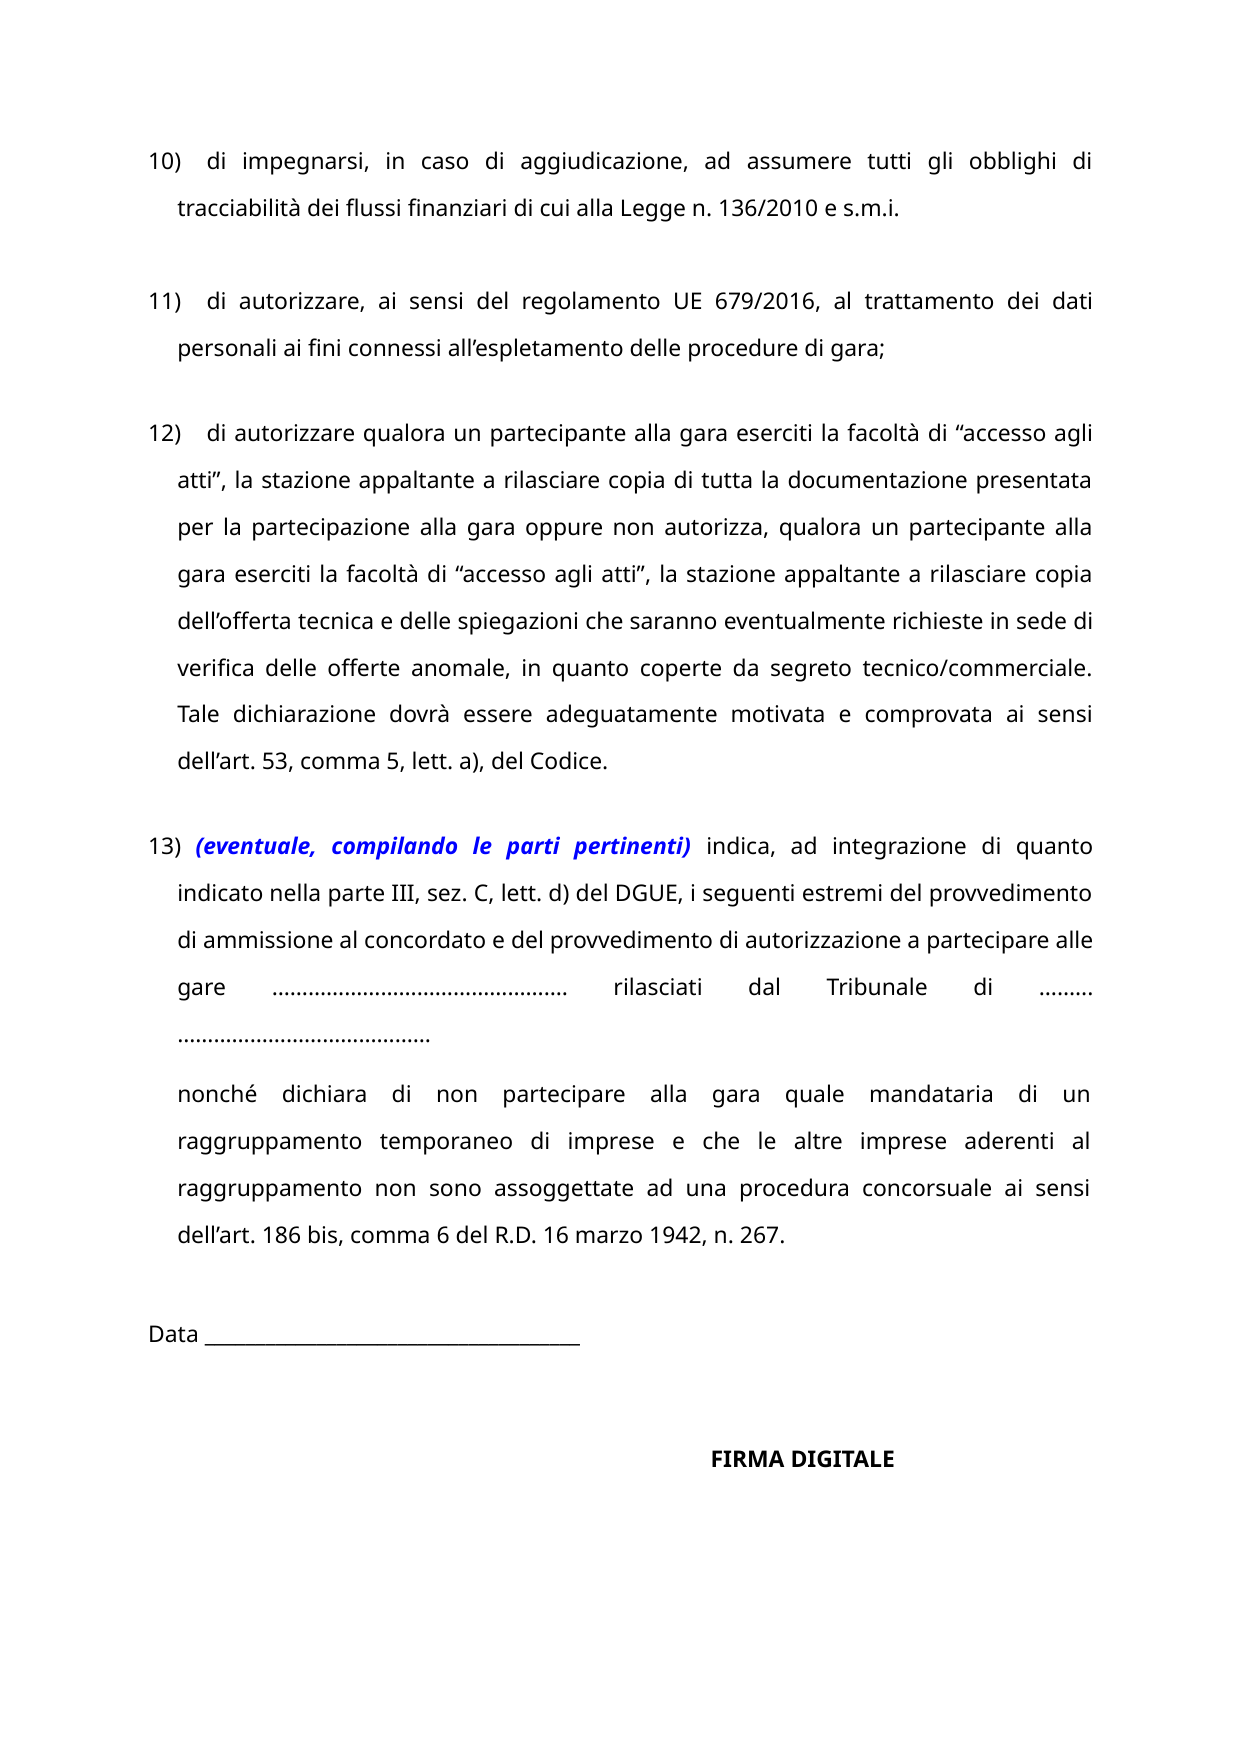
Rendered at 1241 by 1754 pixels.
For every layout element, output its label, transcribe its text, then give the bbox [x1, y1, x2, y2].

text 13) (eventuale, compilando le parti pertinenti) indica, ad integrazione di quanto indicato nella parte III, sez. C, lett. d) del DGUE, i seguenti estremi del provvedimento di ammissione al concordato e del provvedimento di autorizzazione a partecipare alle gare …………………………………………. rilasciati dal Tribunale di ….…..…………………………………… [148, 830, 1094, 1049]
text FIRMA DIGITALE [710, 1443, 1094, 1474]
list di autorizzare qualora un partecipante alla gara eserciti la facoltà di “accesso agli atti”, la stazione appaltante a rilasciare copia di tutta la documentazione presentata per la partecipazione alla gara oppure non autorizza, qualora un partecipante alla gara eserciti la facoltà di “accesso agli atti”, la stazione appaltante a rilasciare copia dell’offerta tecnica e delle spiegazioni che saranno eventualmente richieste in sede di verifica delle offerte anomale, in quanto coperte da segreto tecnico/commerciale. Tale dichiarazione dovrà essere adeguatamente motivata e comprovata ai sensi dell’art. 53, comma 5, lett. a), del Codice. [148, 417, 1094, 776]
list di impegnarsi, in caso di aggiudicazione, ad assumere tutti gli obblighi di tracciabilità dei flussi finanziari di cui alla Legge n. 136/2010 e s.m.i. [148, 144, 1094, 223]
list di autorizzare, ai sensi del regolamento UE 679/2016, al trattamento dei dati personali ai fini connessi all’espletamento delle procedure di gara; [148, 285, 1094, 363]
text Data _____________________________________ [148, 1317, 1094, 1349]
text nonché dichiara di non partecipare alla gara quale mandataria di un raggruppamento temporaneo di imprese e che le altre imprese aderenti al raggruppamento non sono assoggettate ad una procedura concorsuale ai sensi dell’art. 186 bis, comma 6 del R.D. 16 marzo 1942, n. 267. [177, 1078, 1092, 1250]
